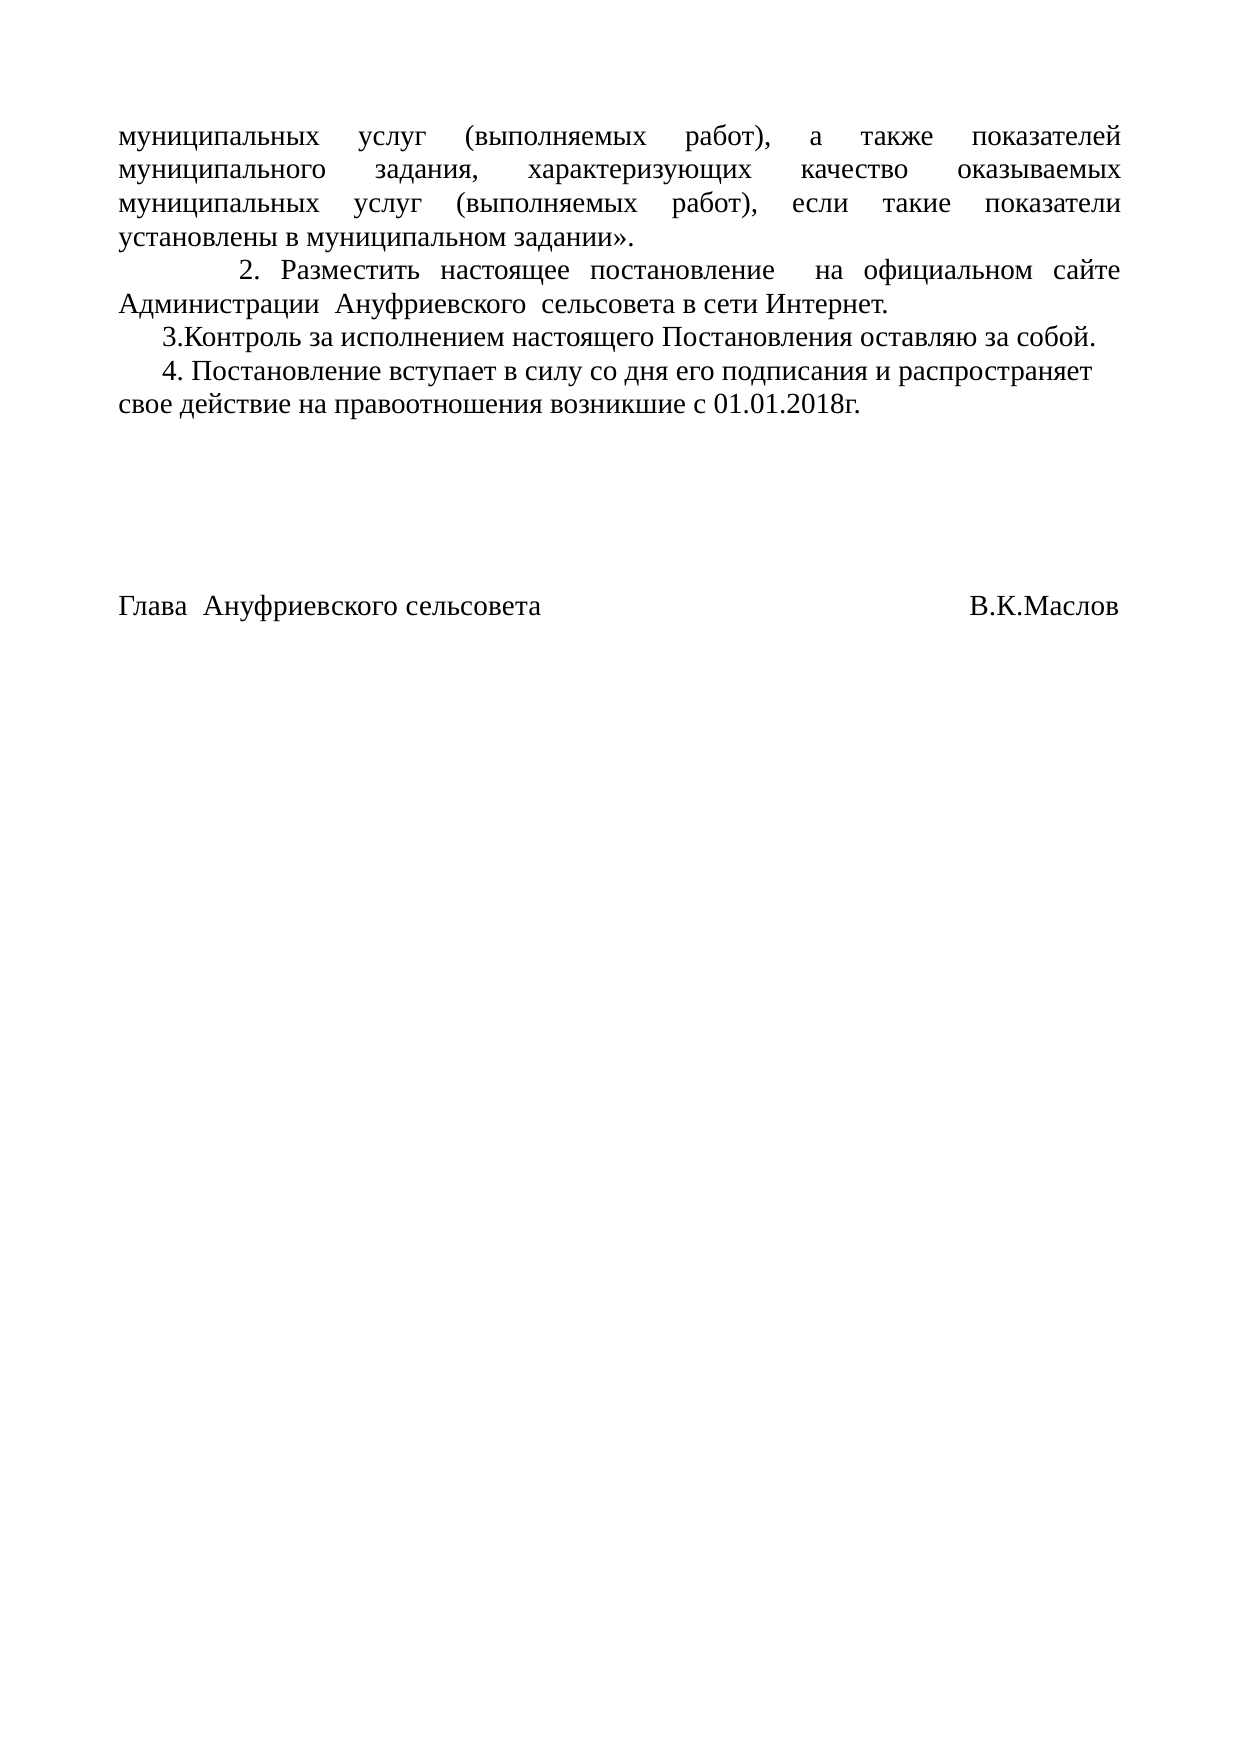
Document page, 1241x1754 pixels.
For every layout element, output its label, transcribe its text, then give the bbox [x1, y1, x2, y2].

text муниципальных услуг (выполняемых работ), а также показателей муниципального задания, характеризующих качество оказываемых муниципальных услуг (выполняемых работ), если такие показатели установлены в муниципальном задании». [118, 118, 1122, 252]
text 3.Контроль за исполнением настоящего Постановления оставляю за собой. [118, 319, 1122, 353]
text свое действие на правоотношения возникшие с 01.01.2018г. [118, 386, 1122, 420]
text 4. Постановление вступает в силу со дня его подписания и распространяет [118, 353, 1107, 386]
text 2. Разместить настоящее постановление на официальном сайте Администрации Ануфриевского сельсовета в сети Интернет. [118, 252, 1122, 319]
subtitle Глава Ануфриевского сельсовета В.К.Маслов [118, 588, 1122, 621]
